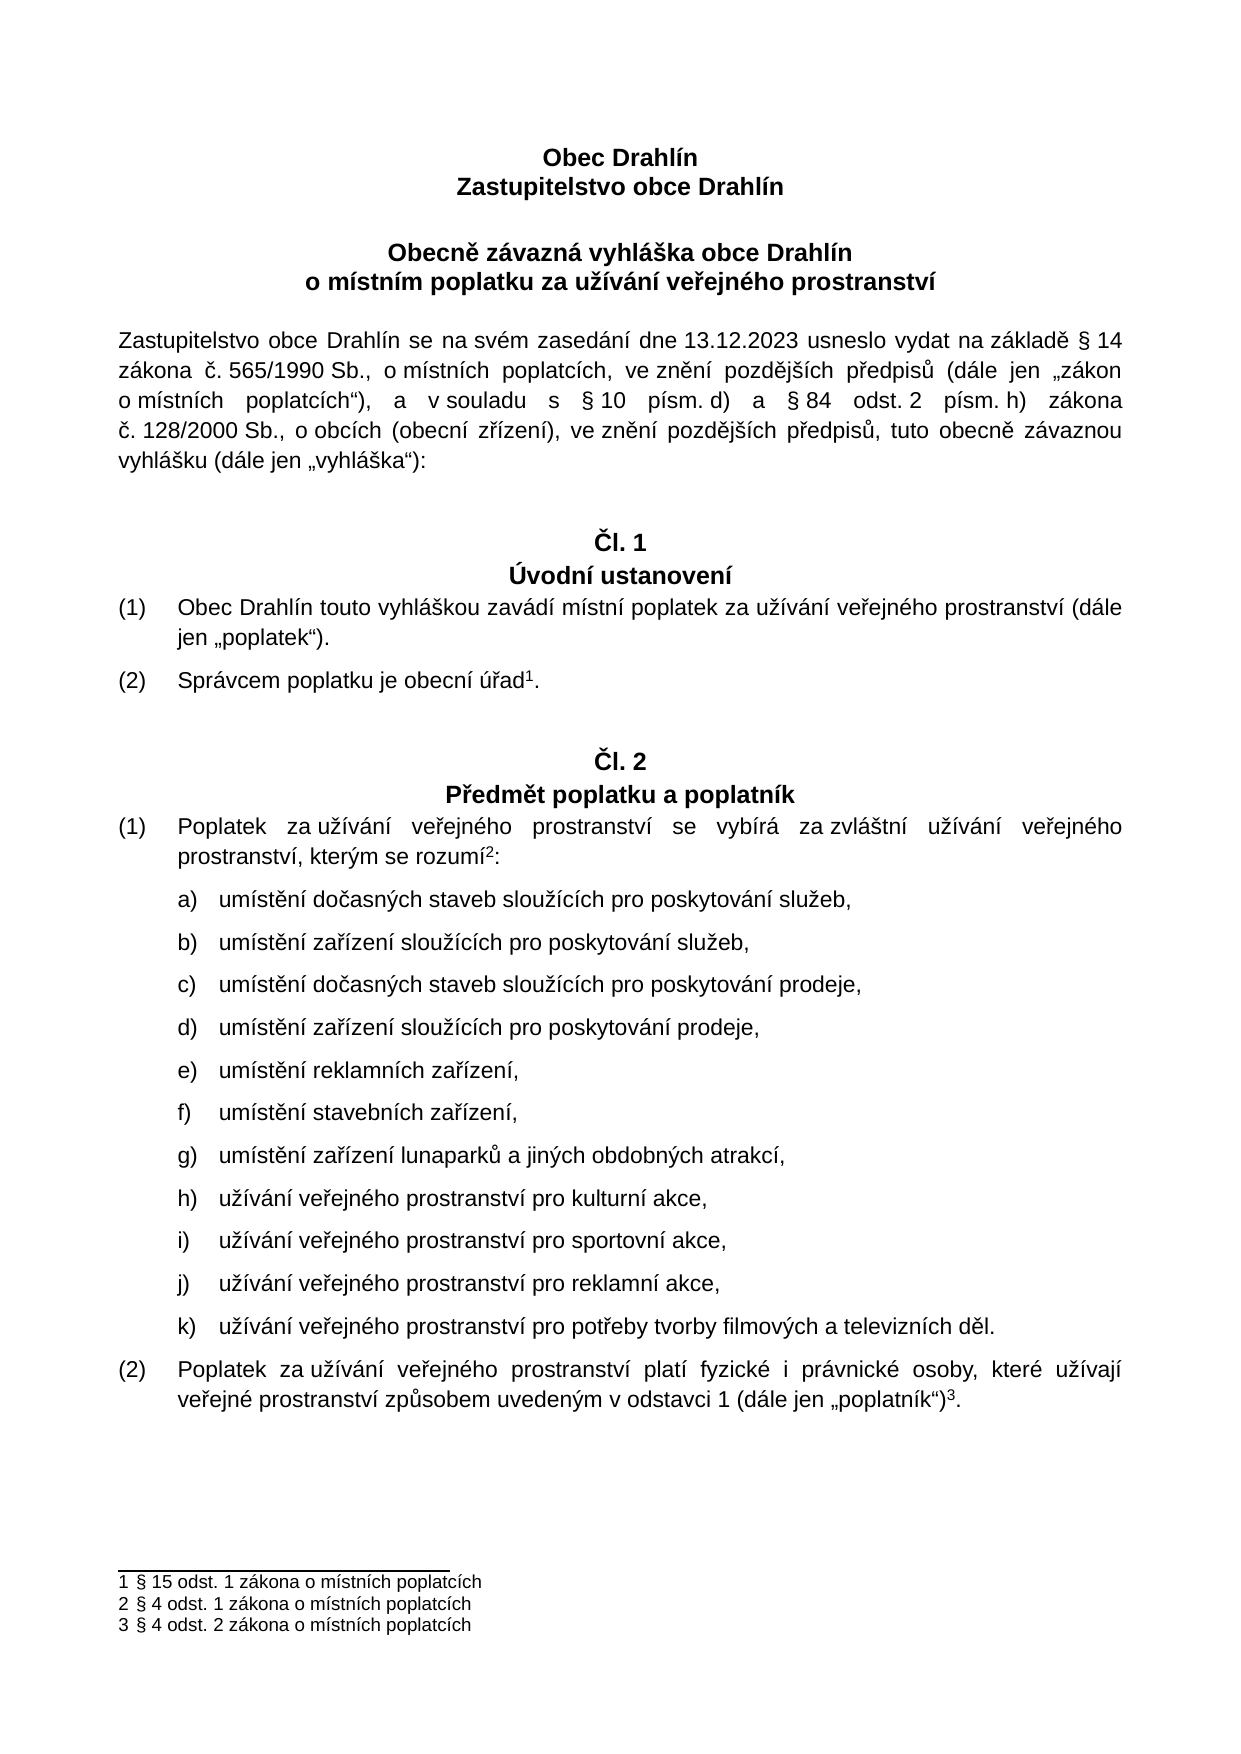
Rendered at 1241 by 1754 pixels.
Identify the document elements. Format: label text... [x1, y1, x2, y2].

list umístění zařízení lunaparků a jiných obdobných atrakcí, [177, 1142, 1122, 1168]
list Obec Drahlín touto vyhláškou zavádí místní poplatek za užívání veřejného prostranství (dále jen „poplatek“). [118, 594, 1122, 650]
subtitle Obecně závazná vyhláška obce Drahlín o místním poplatku za užívání veřejného prostranství [118, 238, 1122, 295]
text Zastupitelstvo obce Drahlín se na svém zasedání dne 13.12.2023 usneslo vydat na základě § 14 zákona č. 565/1990 Sb., o místních poplatcích, ve znění pozdějších předpisů (dále jen „zákon o místních poplatcích“), a v souladu s § 10 písm. d) a § 84 odst. 2 písm. h) zákona č. 128/2000 Sb., o obcích (obecní zřízení), ve znění pozdějších předpisů, tuto obecně závaznou vyhlášku (dále jen „vyhláška“): [118, 327, 1122, 474]
text Obec Drahlín Zastupitelstvo obce Drahlín [118, 143, 1122, 201]
list § 15 odst. 1 zákona o místních poplatcích [118, 1571, 1122, 1592]
list užívání veřejného prostranství pro kulturní akce, [177, 1185, 1122, 1211]
list užívání veřejného prostranství pro reklamní akce, [177, 1270, 1122, 1297]
list § 4 odst. 1 zákona o místních poplatcích [118, 1592, 1122, 1614]
list umístění dočasných staveb sloužících pro poskytování služeb, [177, 886, 1122, 912]
subtitle Čl. 1 Úvodní ustanovení [118, 528, 1122, 589]
list umístění dočasných staveb sloužících pro poskytování prodeje, [177, 971, 1122, 998]
list § 4 odst. 2 zákona o místních poplatcích [118, 1614, 1122, 1635]
list užívání veřejného prostranství pro potřeby tvorby filmových a televizních děl. [177, 1313, 1122, 1339]
list užívání veřejného prostranství pro sportovní akce, [177, 1227, 1122, 1254]
list umístění stavebních zařízení, [177, 1099, 1122, 1126]
subtitle Čl. 2 Předmět poplatku a poplatník [118, 747, 1122, 809]
list umístění zařízení sloužících pro poskytování prodeje, [177, 1014, 1122, 1040]
list umístění reklamních zařízení, [177, 1057, 1122, 1083]
list Poplatek za užívání veřejného prostranství se vybírá za zvláštní užívání veřejného prostranství, kterým se rozumí: [118, 813, 1122, 869]
list Poplatek za užívání veřejného prostranství platí fyzické i právnické osoby, které užívají veřejné prostranství způsobem uvedeným v odstavci 1 (dále jen „poplatník“). [118, 1356, 1122, 1412]
list umístění zařízení sloužících pro poskytování služeb, [177, 928, 1122, 955]
list Správcem poplatku je obecní úřad. [118, 667, 1122, 693]
